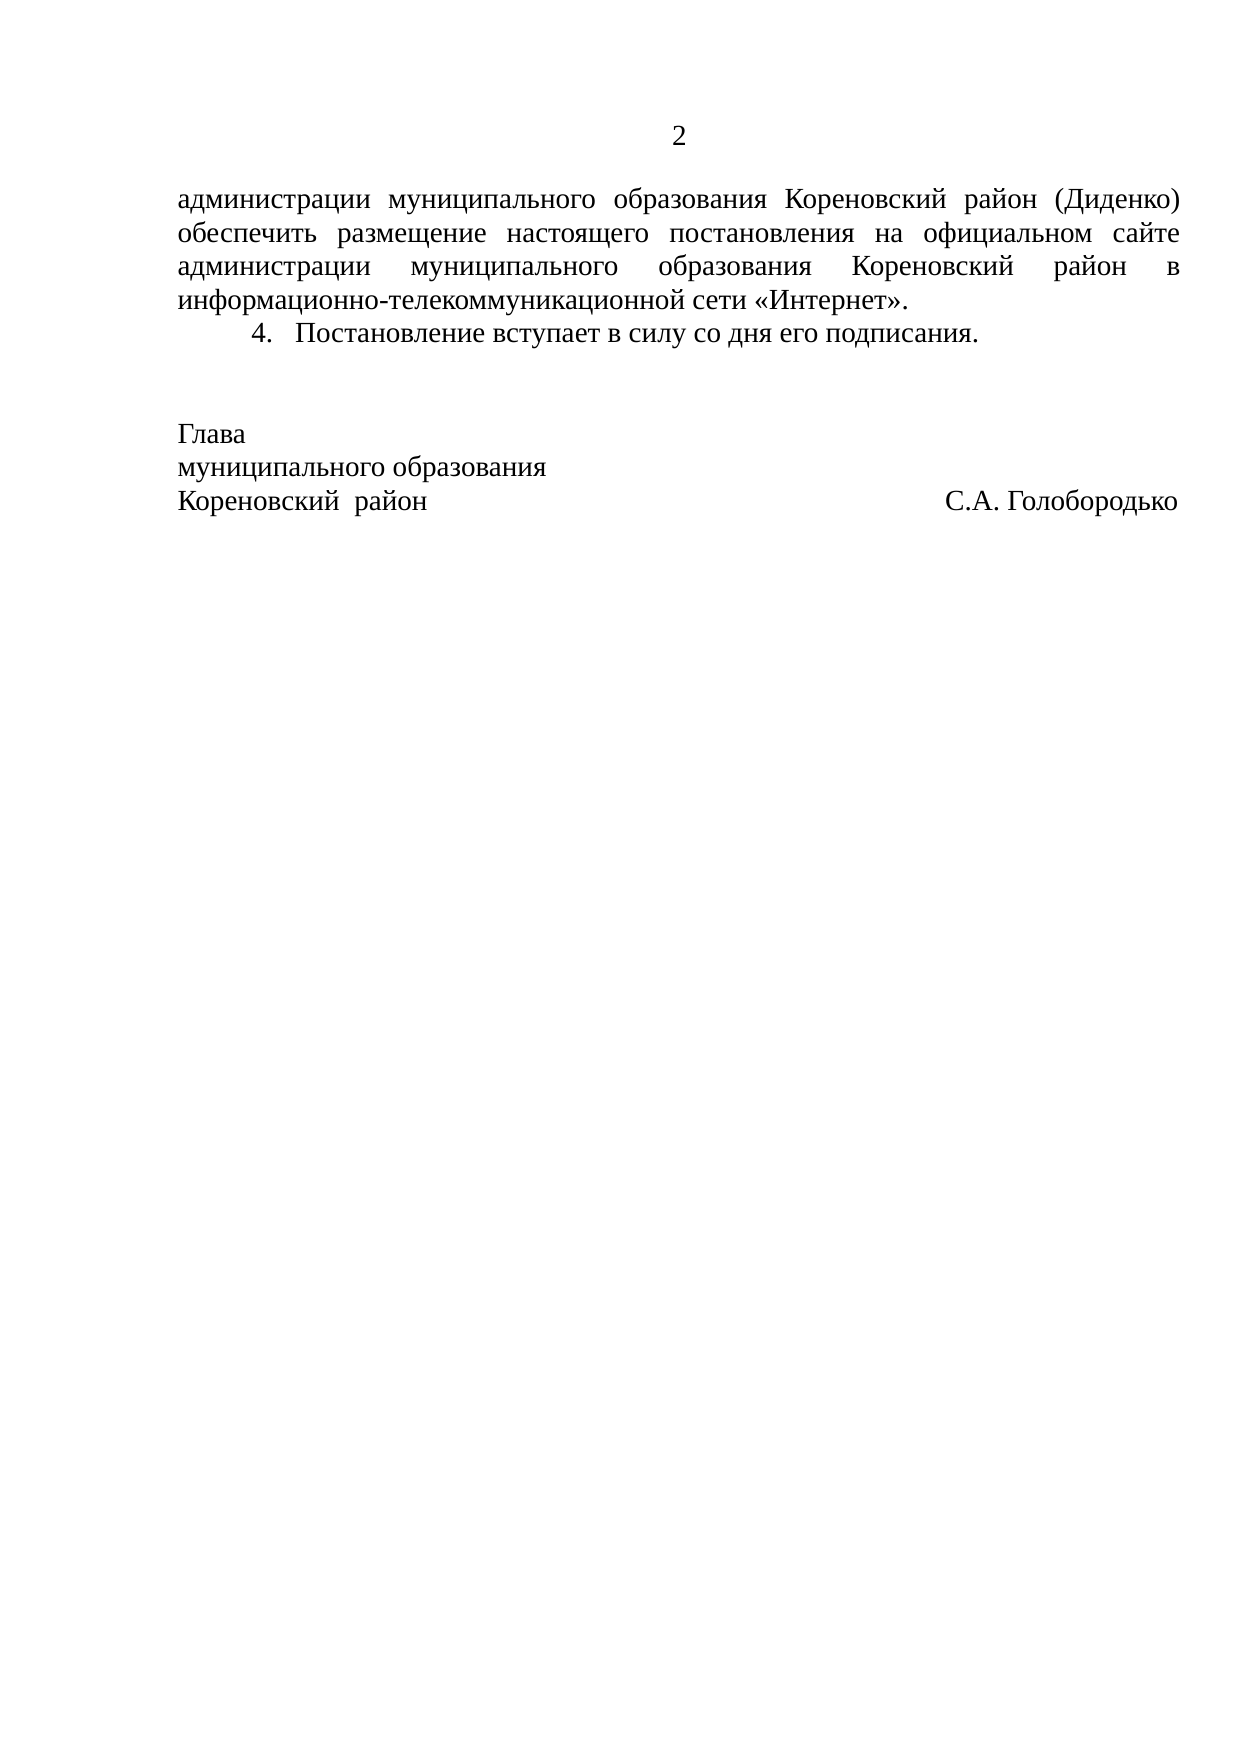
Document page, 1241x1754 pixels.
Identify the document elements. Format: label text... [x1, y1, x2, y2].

text 4. Постановление вступает в силу со дня его подписания. [177, 315, 1181, 349]
text администрации муниципального образования Кореновский район (Диденко) обеспечить размещение настоящего постановления на официальном сайте администрации муниципального образования Кореновский район в информационно-телекоммуникационной сети «Интернет». [177, 181, 1181, 315]
text Глава [177, 416, 1181, 449]
text Кореновский район С.А. Голобородько [177, 483, 1181, 517]
text муниципального образования [177, 449, 1181, 483]
